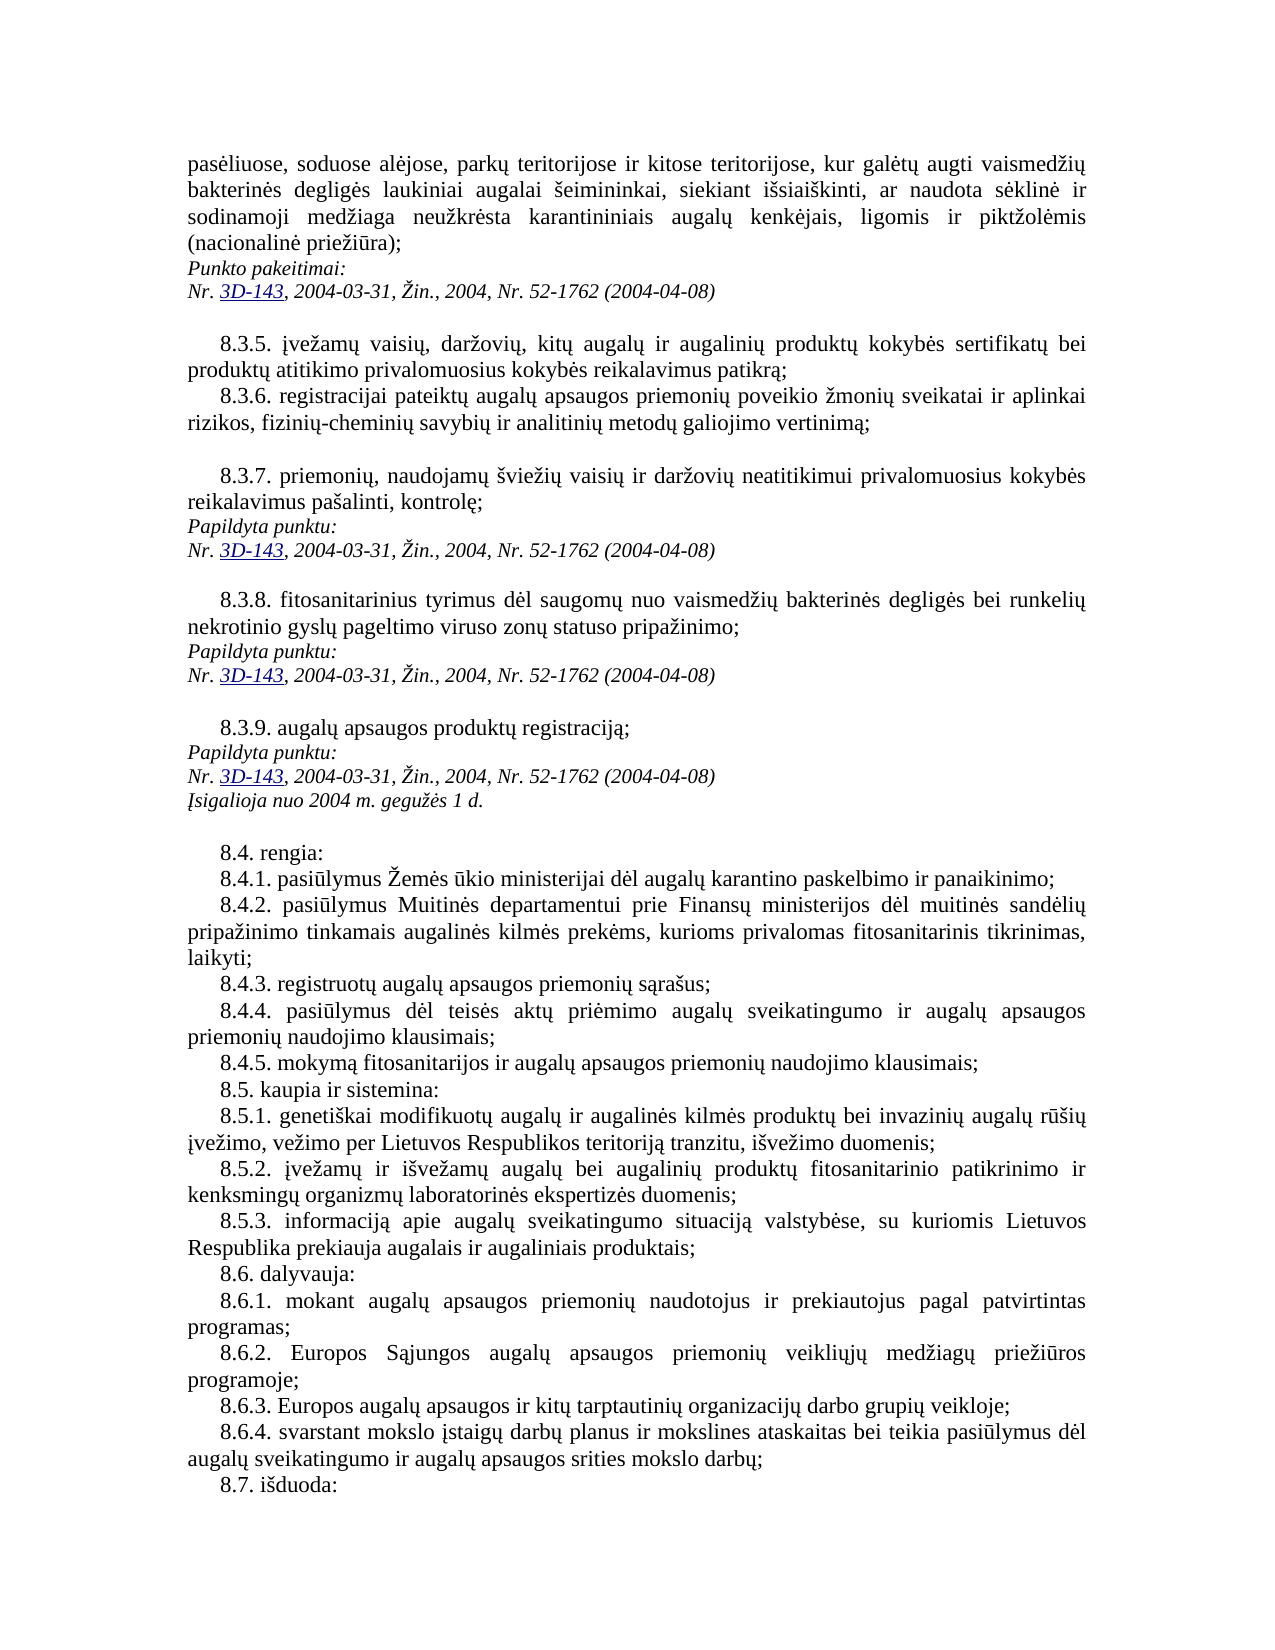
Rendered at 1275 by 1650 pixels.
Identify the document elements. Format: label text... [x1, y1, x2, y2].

text 8.3.8. fitosanitarinius tyrimus dėl saugomų nuo vaismedžių bakterinės degligės bei runkelių nekrotinio gyslų pageltimo viruso zonų statuso pripažinimo; [187, 587, 1087, 639]
text 8.6. dalyvauja: [187, 1260, 1087, 1287]
text 8.3.6. registracijai pateiktų augalų apsaugos priemonių poveikio žmonių sveikatai ir aplinkai rizikos, fizinių-cheminių savybių ir analitinių metodų galiojimo vertinimą; [187, 383, 1087, 435]
text pasėliuose, soduose alėjose, parkų teritorijose ir kitose teritorijose, kur galėtų augti vaismedžių bakterinės degligės laukiniai augalai šeimininkai, siekiant išsiaiškinti, ar naudota sėklinė ir sodinamoji medžiaga neužkrėsta karantininiais augalų kenkėjais, ligomis ir piktžolėmis (nacionalinė priežiūra); [187, 150, 1087, 255]
text Nr. 3D-143, 2004-03-31, Žin., 2004, Nr. 52-1762 (2004-04-08) [187, 764, 1087, 788]
text 8.5.2. įvežamų ir išvežamų augalų bei augalinių produktų fitosanitarinio patikrinimo ir kenksmingų organizmų laboratorinės ekspertizės duomenis; [187, 1155, 1087, 1208]
text Nr. 3D-143, 2004-03-31, Žin., 2004, Nr. 52-1762 (2004-04-08) [187, 663, 1087, 687]
text Įsigalioja nuo 2004 m. gegužės 1 d. [187, 788, 1087, 812]
text 8.6.2. Europos Sąjungos augalų apsaugos priemonių veikliųjų medžiagų priežiūros programoje; [187, 1339, 1087, 1392]
text Nr. 3D-143, 2004-03-31, Žin., 2004, Nr. 52-1762 (2004-04-08) [187, 538, 1087, 562]
text 8.4.1. pasiūlymus Žemės ūkio ministerijai dėl augalų karantino paskelbimo ir panaikinimo; [187, 865, 1087, 891]
text 8.6.1. mokant augalų apsaugos priemonių naudotojus ir prekiautojus pagal patvirtintas programas; [187, 1287, 1087, 1339]
text Papildyta punktu: [187, 740, 1087, 764]
text 8.7. išduoda: [187, 1471, 1087, 1497]
text 8.4.3. registruotų augalų apsaugos priemonių sąrašus; [187, 970, 1087, 997]
text Nr. 3D-143, 2004-03-31, Žin., 2004, Nr. 52-1762 (2004-04-08) [187, 279, 1087, 303]
text 8.6.4. svarstant mokslo įstaigų darbų planus ir mokslines ataskaitas bei teikia pasiūlymus dėl augalų sveikatingumo ir augalų apsaugos srities mokslo darbų; [187, 1418, 1087, 1471]
text 8.4.2. pasiūlymus Muitinės departamentui prie Finansų ministerijos dėl muitinės sandėlių pripažinimo tinkamais augalinės kilmės prekėms, kurioms privalomas fitosanitarinis tikrinimas, laikyti; [187, 891, 1087, 970]
text 8.4. rengia: [187, 839, 1087, 865]
text 8.3.9. augalų apsaugos produktų registraciją; [187, 714, 1087, 740]
text 8.4.4. pasiūlymus dėl teisės aktų priėmimo augalų sveikatingumo ir augalų apsaugos priemonių naudojimo klausimais; [187, 997, 1087, 1049]
text 8.5.3. informaciją apie augalų sveikatingumo situaciją valstybėse, su kuriomis Lietuvos Respublika prekiauja augalais ir augaliniais produktais; [187, 1208, 1087, 1260]
text Papildyta punktu: [187, 514, 1087, 538]
text 8.4.5. mokymą fitosanitarijos ir augalų apsaugos priemonių naudojimo klausimais; [187, 1049, 1087, 1076]
text 8.5. kaupia ir sistemina: [187, 1076, 1087, 1102]
text 8.6.3. Europos augalų apsaugos ir kitų tarptautinių organizacijų darbo grupių veikloje; [187, 1392, 1087, 1418]
text 8.3.5. įvežamų vaisių, daržovių, kitų augalų ir augalinių produktų kokybės sertifikatų bei produktų atitikimo privalomuosius kokybės reikalavimus patikrą; [187, 330, 1087, 383]
text 8.5.1. genetiškai modifikuotų augalų ir augalinės kilmės produktų bei invazinių augalų rūšių įvežimo, vežimo per Lietuvos Respublikos teritoriją tranzitu, išvežimo duomenis; [187, 1102, 1087, 1155]
text Papildyta punktu: [187, 639, 1087, 663]
text 8.3.7. priemonių, naudojamų šviežių vaisių ir daržovių neatitikimui privalomuosius kokybės reikalavimus pašalinti, kontrolę; [187, 462, 1087, 514]
text Punkto pakeitimai: [187, 255, 1087, 279]
